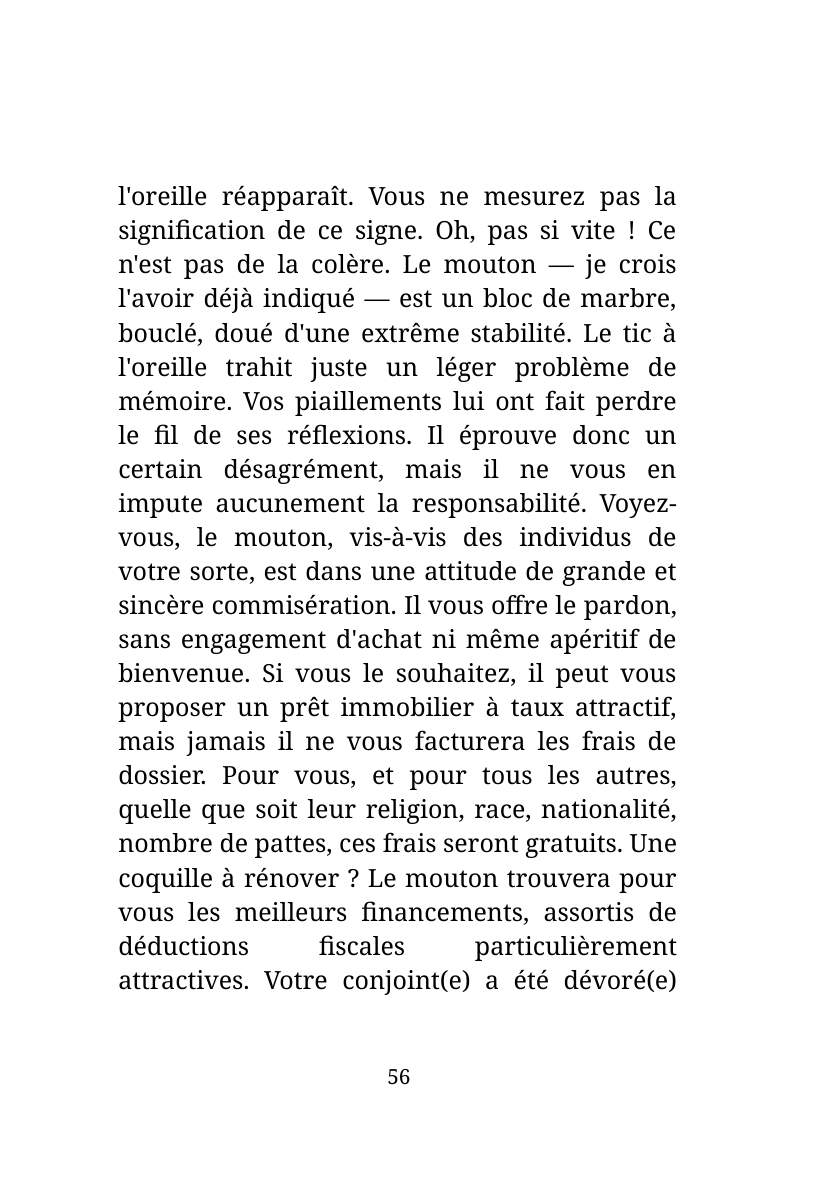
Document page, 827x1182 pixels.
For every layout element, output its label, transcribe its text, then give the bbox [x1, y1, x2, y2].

text l'oreille réapparaît. Vous ne mesurez pas la signification de ce signe. Oh, pas si vite ! Ce n'est pas de la colère. Le mouton — je crois l'avoir déjà indiqué — est un bloc de marbre, bouclé, doué d'une extrême stabilité. Le tic à l'oreille trahit juste un léger problème de mémoire. Vos piaillements lui ont fait perdre le fil de ses réflexions. Il éprouve donc un certain désagrément, mais il ne vous en impute aucunement la responsabilité. Voyez-vous, le mouton, vis-à-vis des individus de votre sorte, est dans une attitude de grande et sincère commisération. Il vous offre le pardon, sans engagement d'achat ni même apéritif de bienvenue. Si vous le souhaitez, il peut vous proposer un prêt immobilier à taux attractif, mais jamais il ne vous facturera les frais de dossier. Pour vous, et pour tous les autres, quelle que soit leur religion, race, nationalité, nombre de pattes, ces frais seront gratuits. Une coquille à rénover ? Le mouton trouvera pour vous les meilleurs financements, assortis de déductions fiscales particulièrement attractives. Votre conjoint(e) a été dévoré(e) [118, 179, 677, 996]
